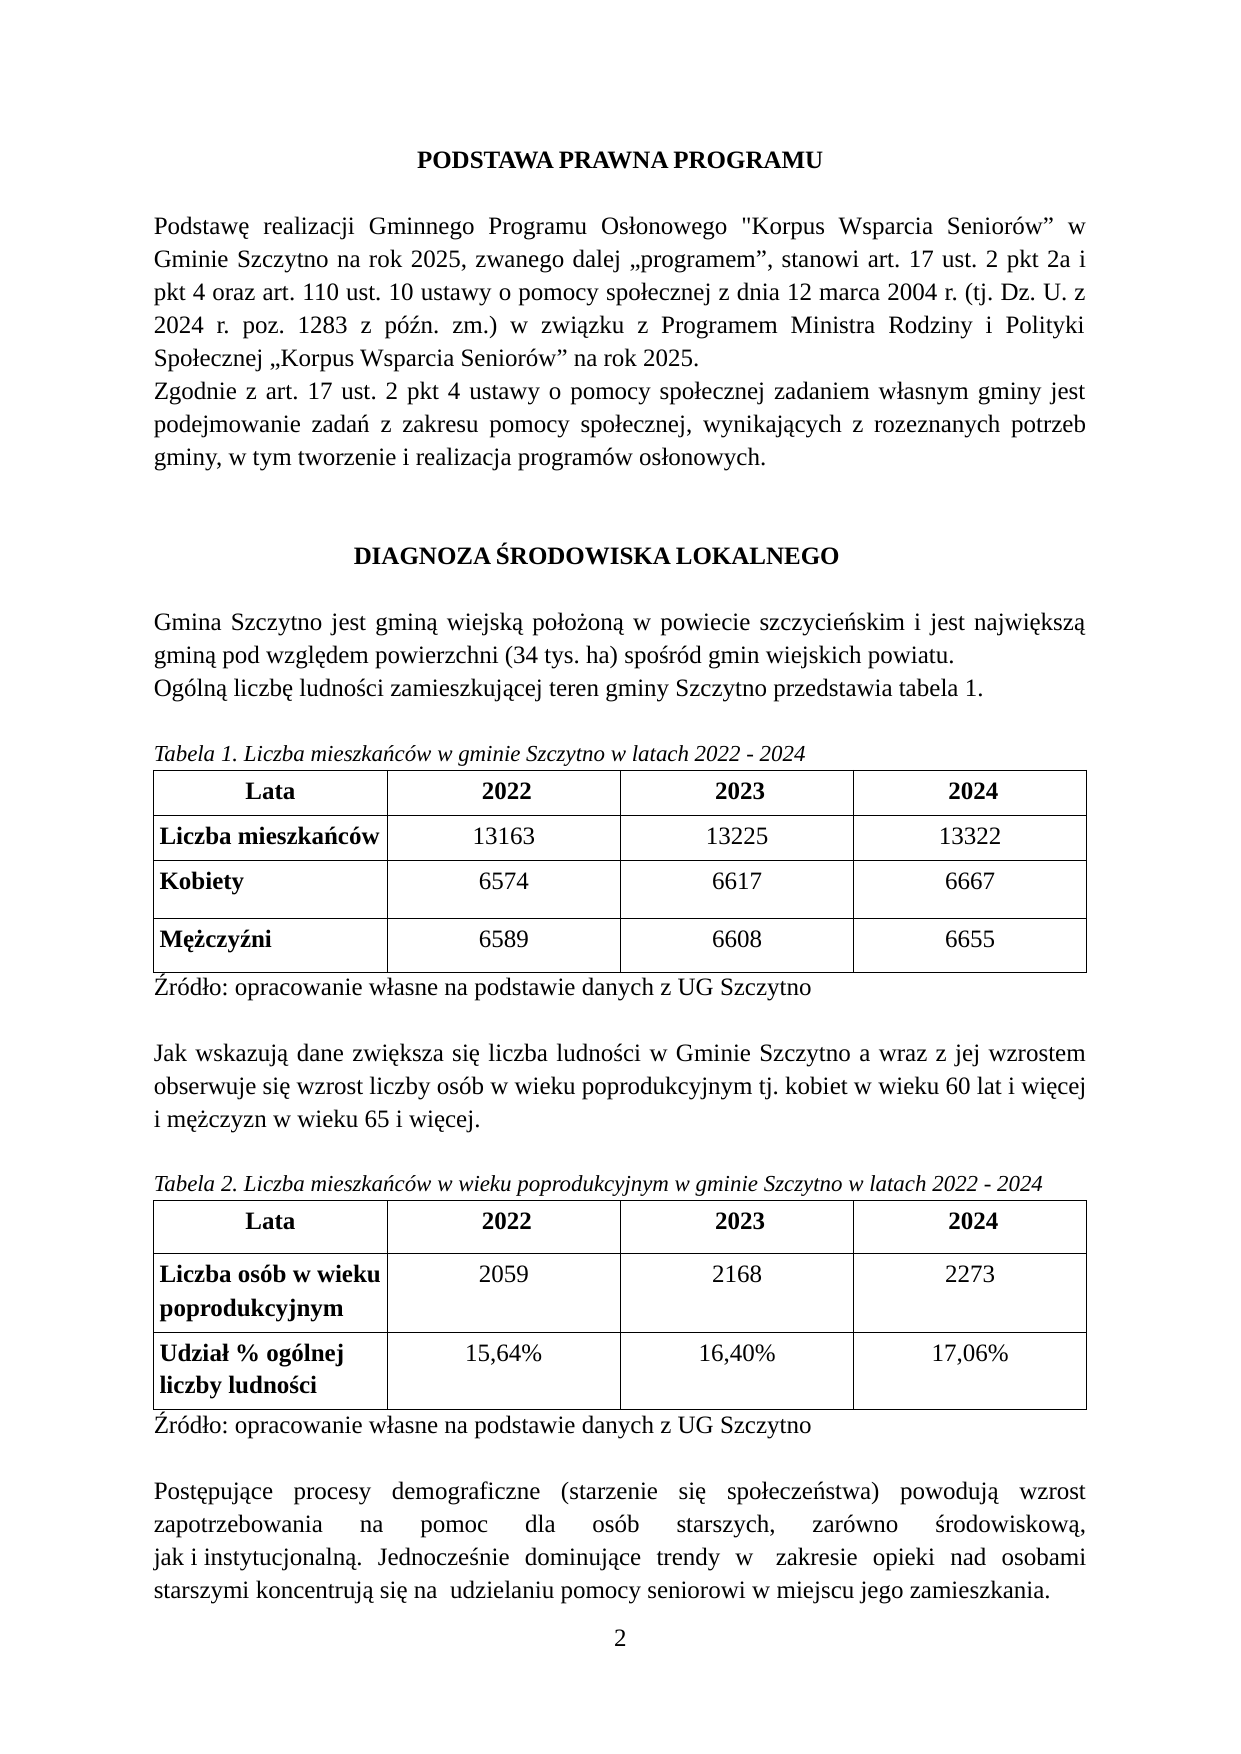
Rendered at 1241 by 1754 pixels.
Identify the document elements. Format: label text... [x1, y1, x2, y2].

table_header 2024 [854, 771, 1086, 815]
table_cell 15,64% [388, 1333, 620, 1409]
table_cell Liczba mieszkańców [154, 816, 387, 860]
text Ogólną liczbę ludności zamieszkującej teren gminy Szczytno przedstawia tabela 1. [153, 673, 1087, 702]
text Źródło: opracowanie własne na podstawie danych z UG Szczytno [153, 1410, 1087, 1439]
text Jak wskazują dane zwiększa się liczba ludności w Gminie Szczytno a wraz z jej wzrostem obserwuje się wzrost liczby osób w wieku poprodukcyjnym tj. kobiet w wieku 60 lat i więcej i mężczyzn w wieku 65 i więcej. [153, 1038, 1087, 1133]
table_cell 2168 [621, 1254, 853, 1331]
table_cell 17,06% [854, 1333, 1086, 1409]
table_cell 13322 [854, 816, 1086, 860]
table_cell 2273 [854, 1254, 1086, 1331]
table_cell Kobiety [154, 861, 387, 918]
text Tabela 2. Liczba mieszkańców w wieku poprodukcyjnym w gminie Szczytno w latach 2022 - 2024 [153, 1170, 1087, 1196]
table_header Lata [154, 1201, 387, 1253]
text DIAGNOZA ŚRODOWISKA LOKALNEGO [153, 541, 1087, 570]
table_header 2022 [388, 1201, 620, 1253]
table_cell 2059 [388, 1254, 620, 1331]
text Gmina Szczytno jest gminą wiejską położoną w powiecie szczycieńskim i jest największą gminą pod względem powierzchni (34 tys. ha) spośród gmin wiejskich powiatu. [153, 607, 1087, 669]
table_header 2023 [621, 1201, 853, 1253]
table_cell Udział % ogólnej liczby ludności [154, 1333, 387, 1409]
text Tabela 1. Liczba mieszkańców w gminie Szczytno w latach 2022 - 2024 [153, 739, 1087, 766]
table_cell 6655 [854, 919, 1086, 971]
table_cell Mężczyźni [154, 919, 387, 971]
text PODSTAWA PRAWNA PROGRAMU [153, 145, 1087, 174]
table_cell 13225 [621, 816, 853, 860]
table_cell 6608 [621, 919, 853, 971]
text Podstawę realizacji Gminnego Programu Osłonowego "Korpus Wsparcia Seniorów” w Gminie Szczytno na rok 2025, zwanego dalej „programem”, stanowi art. 17 ust. 2 pkt 2a i pkt 4 oraz art. 110 ust. 10 ustawy o pomocy społecznej z dnia 12 marca 2004 r. (tj. Dz. U. z 2024 r. poz. 1283 z późn. zm.) w związku z Programem Ministra Rodziny i Polityki Społecznej „Korpus Wsparcia Seniorów” na rok 2025. [153, 211, 1087, 372]
text Zgodnie z art. 17 ust. 2 pkt 4 ustawy o pomocy społecznej zadaniem własnym gminy jest podejmowanie zadań z zakresu pomocy społecznej, wynikających z rozeznanych potrzeb gminy, w tym tworzenie i realizacja programów osłonowych. [153, 376, 1087, 471]
table_cell 6589 [388, 919, 620, 971]
table_header 2024 [854, 1201, 1086, 1253]
table_header Lata [154, 771, 387, 815]
table_cell 6574 [388, 861, 620, 918]
text Źródło: opracowanie własne na podstawie danych z UG Szczytno [153, 973, 1087, 1001]
table_header 2023 [621, 771, 853, 815]
table_cell 16,40% [621, 1333, 853, 1409]
table_cell 6617 [621, 861, 853, 918]
table_header 2022 [388, 771, 620, 815]
text Postępujące procesy demograficzne (starzenie się społeczeństwa) powodują wzrost zapotrzebowania na pomoc dla osób starszych, zarówno środowiskową, jak i instytucjonalną. Jednocześnie dominujące trendy w zakresie opieki nad osobami starszymi koncentrują się na udzielaniu pomocy seniorowi w miejscu jego zamieszkania. [153, 1476, 1087, 1604]
table_cell Liczba osób w wieku poprodukcyjnym [154, 1254, 387, 1331]
table_cell 6667 [854, 861, 1086, 918]
table_cell 13163 [388, 816, 620, 860]
